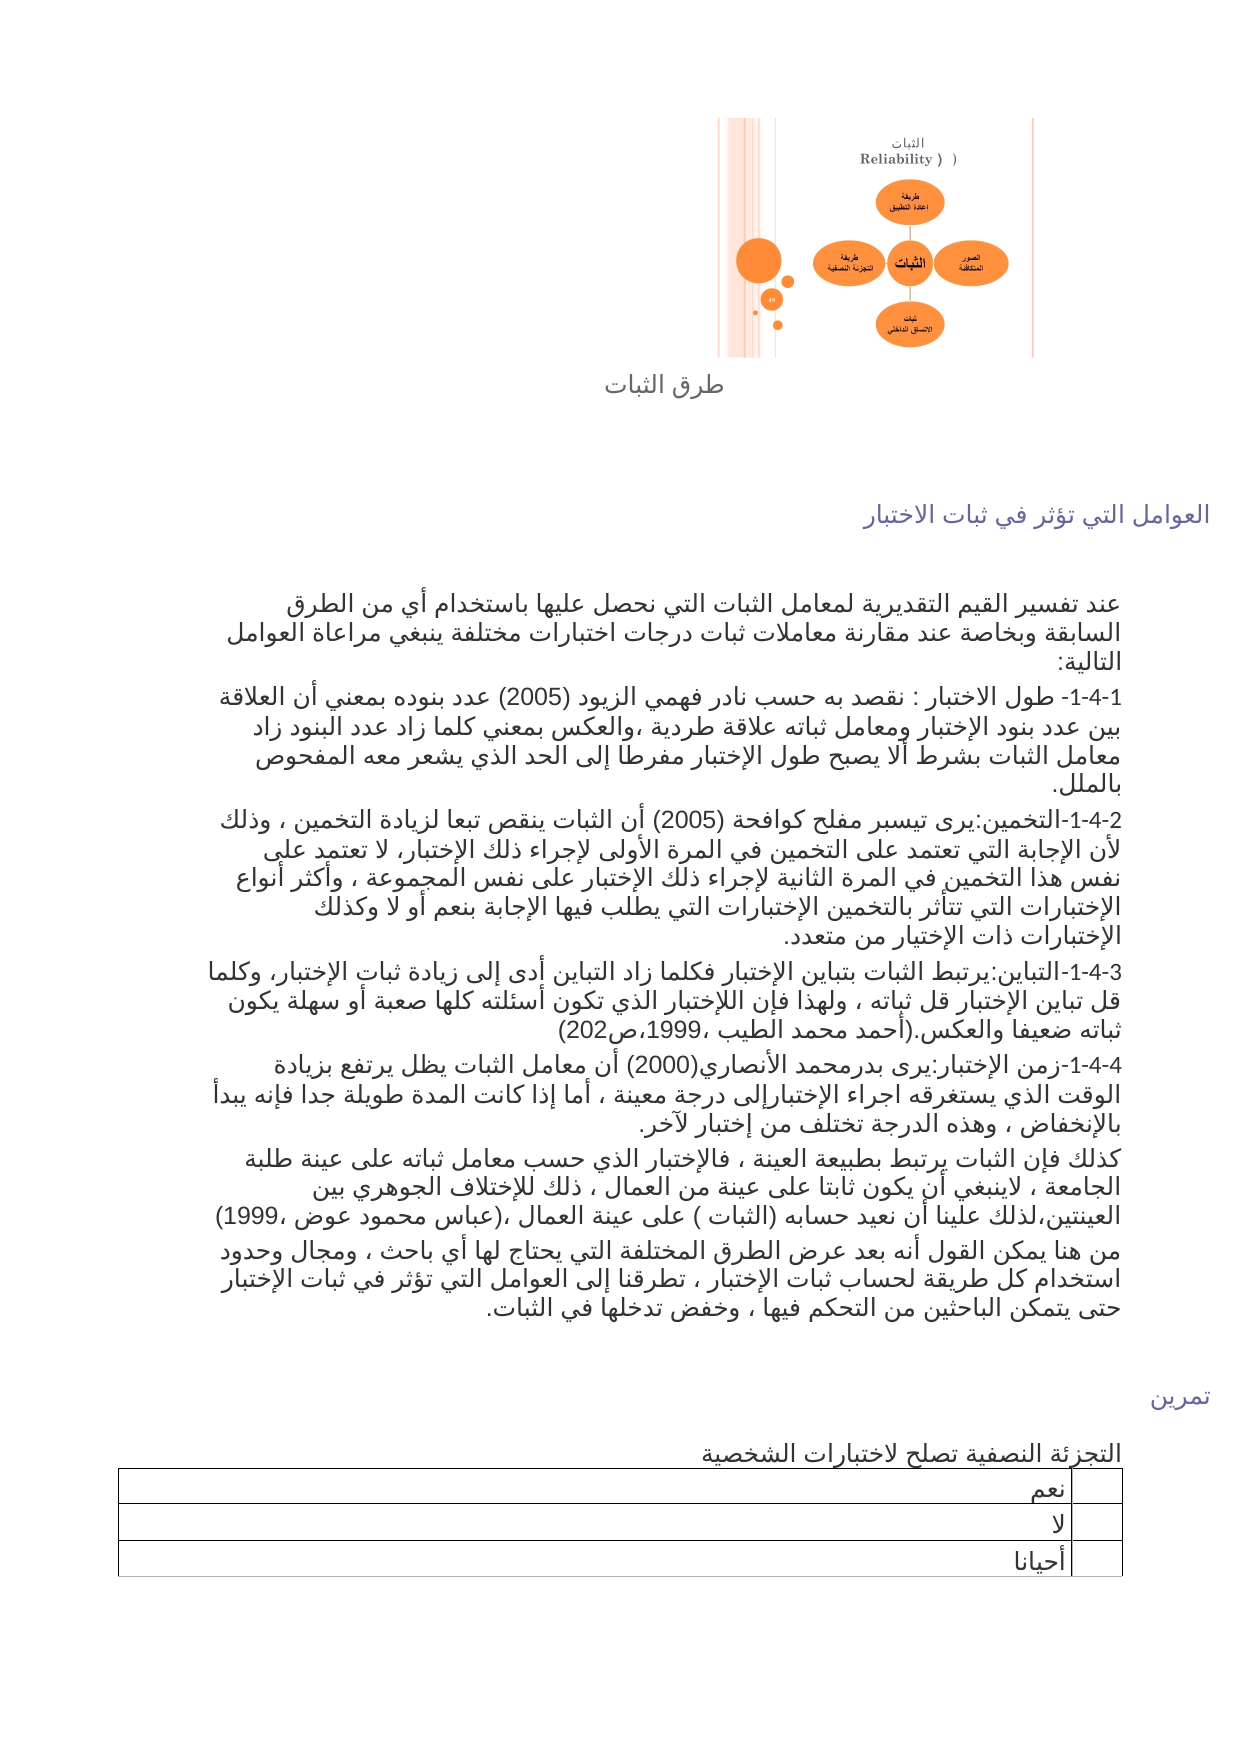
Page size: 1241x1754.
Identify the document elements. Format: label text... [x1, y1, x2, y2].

text تمرين [118, 1381, 1211, 1410]
text عند تفسير القيم التقديرية لمعامل الثبات التي نحصل عليها باستخدام أي من الطرق السابقة وبخاصة عند مقارنة معاملات ثبات درجات اختبارات مختلفة ينبغي مراعاة العوامل التالية: [207, 589, 1122, 676]
text طرق الثبات [207, 370, 1122, 398]
table_header [1073, 1469, 1122, 1503]
table_cell [1073, 1541, 1122, 1576]
text التجزئة النصفية تصلح لاختبارات الشخصية [207, 1439, 1122, 1468]
table_cell لا [119, 1504, 1071, 1540]
text كذلك فإن الثبات يرتبط بطبيعة العينة ، فالإختبار الذي حسب معامل ثباته على عينة طلبة الجامعة ، لاينبغي أن يكون ثابتا على عينة من العمال ، ذلك للإختلاف الجوهري بين العينتين،لذلك علينا أن نعيد حسابه (الثبات ) على عينة العمال ،(عباس محمود عوض ،1999) [207, 1143, 1122, 1230]
text 1-4-2-التخمين:يرى تيسبر مفلح كوافحة (2005) أن الثبات ينقص تبعا لزيادة التخمين ، وذلك لأن الإجابة التي تعتمد على التخمين في المرة الأولى لإجراء ذلك الإختبار، لا تعتمد على نفس هذا التخمين في المرة الثانية لإجراء ذلك الإختبار على نفس المجموعة ، وأكثر أنواع الإختبارات التي تتأثر بالتخمين الإختبارات التي يطلب فيها الإجابة بنعم أو لا وكذلك الإختبارات ذات الإختيار من متعدد. [207, 804, 1122, 950]
text العوامل التي تؤثر في ثبات الاختبار [118, 500, 1211, 529]
text 1-4-1- طول الاختبار : نقصد به حسب نادر فهمي الزيود (2005) عدد بنوده بمعني أن العلاقة بين عدد بنود الإختبار ومعامل ثباته علاقة طردية ،والعكس بمعني كلما زاد عدد البنود زاد معامل الثبات بشرط ألا يصبح طول الإختبار مفرطا إلى الحد الذي يشعر معه المفحوص بالملل. [207, 681, 1122, 798]
table_header نعم [119, 1469, 1071, 1503]
text 1-4-4-زمن الإختبار:يرى بدرمحمد الأنصاري(2000) أن معامل الثبات يظل يرتفع بزيادة الوقت الذي يستغرقه اجراء الإختبارإلى درجة معينة ، أما إذا كانت المدة طويلة جدا فإنه يبدأ بالإنخفاض ، وهذه الدرجة تختلف من إختبار لآخر. [207, 1049, 1122, 1138]
table_cell أحيانا [119, 1541, 1071, 1576]
text 1-4-3-التباين:يرتبط الثبات بتباين الإختبار فكلما زاد التباين أدى إلى زيادة ثبات الإختبار، وكلما قل تباين الإختبار قل ثباته ، ولهذا فإن اللإختبار الذي تكون أسئلته كلها صعبة أو سهلة يكون ثباته ضعيفا والعكس.(أحمد محمد الطيب ،1999،ص202) [207, 956, 1122, 1044]
text من هنا يمكن القول أنه بعد عرض الطرق المختلفة التي يحتاج لها أي باحث ، ومجال وحدود استخدام كل طريقة لحساب ثبات الإختبار ، تطرقنا إلى العوامل التي تؤثر في ثبات الإختبار حتى يتمكن الباحثين من التحكم فيها ، وخفض تدخلها في الثبات. [207, 1236, 1122, 1322]
table_cell [1073, 1504, 1122, 1540]
